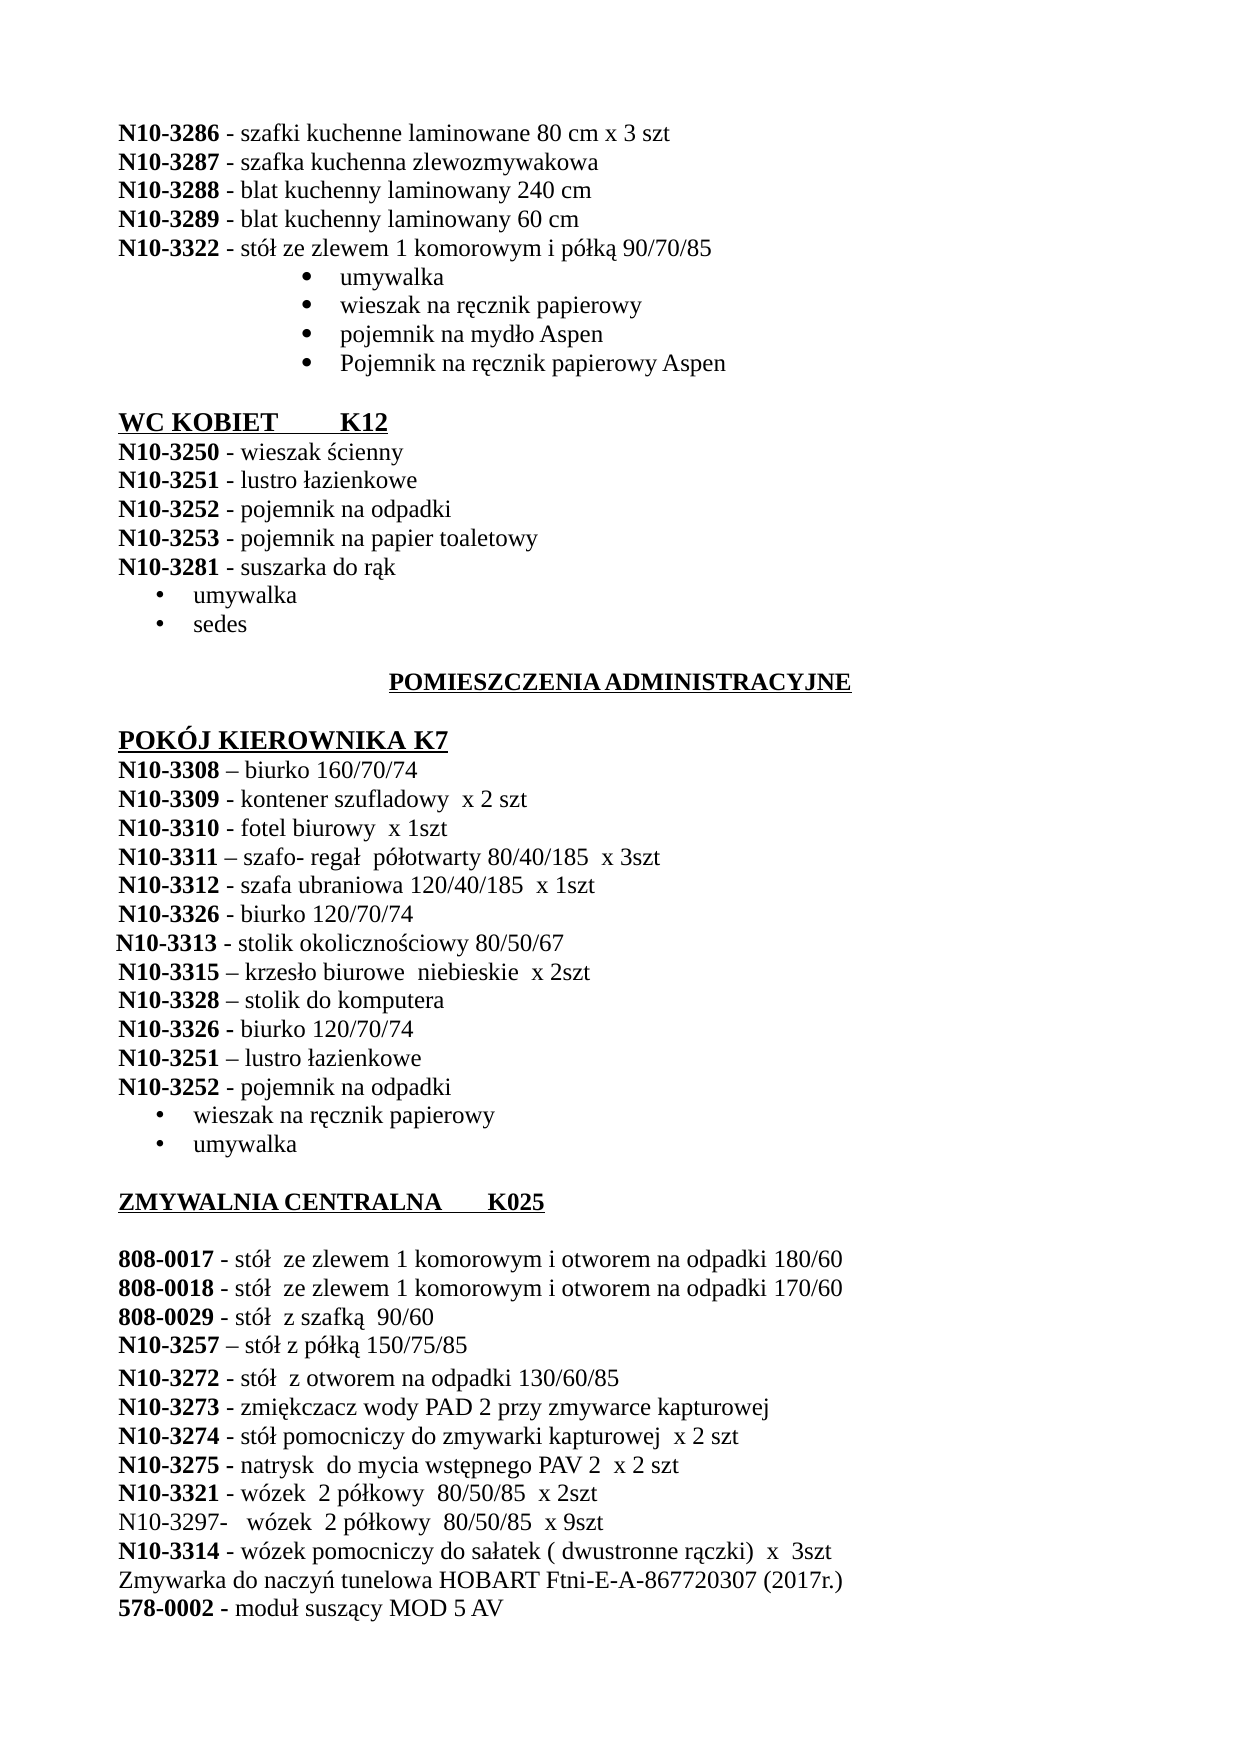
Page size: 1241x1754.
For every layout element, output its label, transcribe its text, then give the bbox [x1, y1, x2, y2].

text N10-3250 - wieszak ścienny [118, 437, 1122, 466]
text N10-3289 - blat kuchenny laminowany 60 cm [118, 204, 1122, 233]
text 578-0002 - moduł suszący MOD 5 AV [118, 1593, 1122, 1622]
text N10-3310 - fotel biurowy x 1szt [118, 813, 1122, 842]
text N10-3286 - szafki kuchenne laminowane 80 cm x 3 szt [118, 118, 1122, 147]
subtitle ZMYWALNIA CENTRALNA K025 [118, 1187, 1122, 1215]
text N10-3311 – szafo- regał półotwarty 80/40/185 x 3szt [118, 842, 1122, 870]
text N10-3275 - natrysk do mycia wstępnego PAV 2 x 2 szt [118, 1450, 1122, 1478]
text N10-3322 - stół ze zlewem 1 komorowym i półką 90/70/85 [118, 233, 1122, 262]
text 808-0017 - stół ze zlewem 1 komorowym i otworem na odpadki 180/60 [118, 1244, 1122, 1273]
text N10-3287 - szafka kuchenna zlewozmywakowa [118, 147, 1122, 176]
text N10-3251 – lustro łazienkowe [118, 1043, 1122, 1072]
subtitle N10-3326 - biurko 120/70/74 [118, 899, 1122, 928]
text N10-3312 - szafa ubraniowa 120/40/185 x 1szt [118, 870, 1122, 899]
text N10-3252 - pojemnik na odpadki [118, 494, 1122, 523]
text N10-3321 - wózek 2 półkowy 80/50/85 x 2szt [118, 1478, 1122, 1507]
text N10-3253 - pojemnik na papier toaletowy [118, 523, 1122, 552]
list umywalka [302, 262, 1122, 291]
list wieszak na ręcznik papierowy [302, 291, 1122, 319]
text 808-0029 - stół z szafką 90/60 [118, 1302, 1122, 1330]
subtitle POKÓJ KIEROWNIKA K7 [118, 724, 1122, 755]
list umywalka [156, 1129, 1122, 1158]
list umywalka [156, 581, 1122, 609]
text POMIESZCZENIA ADMINISTRACYJNE [118, 667, 1122, 696]
text N10-3288 - blat kuchenny laminowany 240 cm [118, 176, 1122, 204]
text N10-3308 – biurko 160/70/74 [118, 755, 1122, 784]
text N10-3273 - zmiękczacz wody PAD 2 przy zmywarce kapturowej [118, 1392, 1122, 1421]
text N10-3252 - pojemnik na odpadki [118, 1072, 1122, 1100]
text N10-3257 – stół z półką 150/75/85 [118, 1330, 1122, 1359]
text N10-3326 - biurko 120/70/74 [118, 1014, 1122, 1043]
list sedes [156, 609, 1122, 638]
subtitle N10-3313 - stolik okolicznościowy 80/50/67 [0, 928, 1122, 957]
text N10-3315 – krzesło biurowe niebieskie x 2szt [118, 957, 1122, 985]
text N10-3309 - kontener szufladowy x 2 szt [118, 784, 1122, 813]
list Pojemnik na ręcznik papierowy Aspen [302, 348, 1122, 377]
text N10-3251 - lustro łazienkowe [118, 466, 1122, 494]
text N10-3328 – stolik do komputera [118, 985, 1122, 1014]
text Zmywarka do naczyń tunelowa HOBART Ftni-E-A-867720307 (2017r.) [118, 1565, 1122, 1593]
list pojemnik na mydło Aspen [302, 319, 1122, 348]
text N10-3297- wózek 2 półkowy 80/50/85 x 9szt [118, 1507, 1122, 1536]
text 808-0018 - stół ze zlewem 1 komorowym i otworem na odpadki 170/60 [118, 1273, 1122, 1302]
text N10-3274 - stół pomocniczy do zmywarki kapturowej x 2 szt [118, 1421, 1122, 1450]
text N10-3272 - stół z otworem na odpadki 130/60/85 [118, 1363, 1122, 1392]
subtitle WC KOBIET K12 [118, 406, 1122, 437]
text N10-3314 - wózek pomocniczy do sałatek ( dwustronne rączki) x 3szt [118, 1536, 1122, 1565]
text N10-3281 - suszarka do rąk [118, 552, 1122, 581]
list wieszak na ręcznik papierowy [156, 1100, 1122, 1129]
